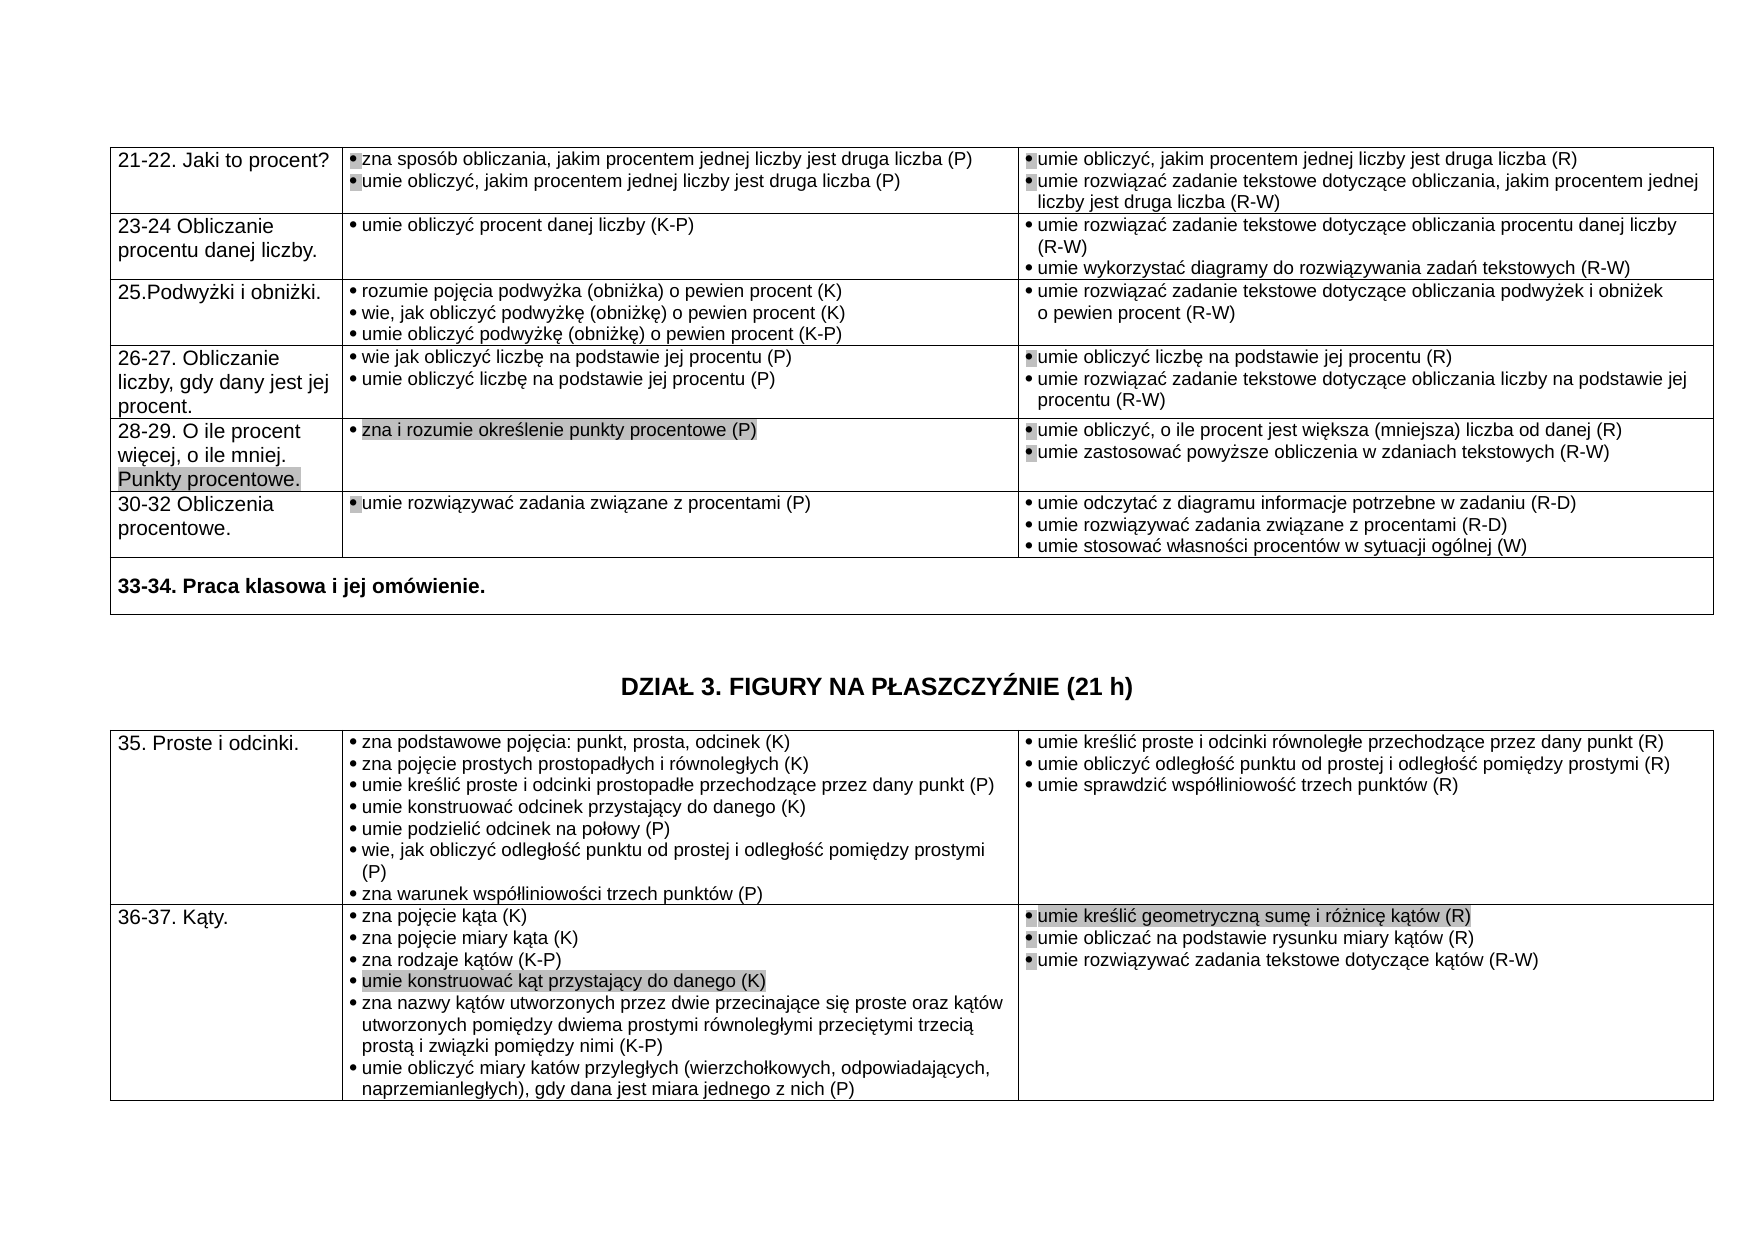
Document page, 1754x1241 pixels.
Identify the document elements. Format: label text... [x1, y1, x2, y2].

table_header zna sposób obliczania, jakim procentem jednej liczby jest druga liczba (P) umie obliczyć, jakim procentem jednej liczby jest druga liczba (P) [343, 148, 1018, 213]
table_cell umie obliczyć liczbę na podstawie jej procentu (R) umie rozwiązać zadanie tekstowe dotyczące obliczania liczby na podstawie jej procentu (R-W) [1019, 346, 1713, 418]
text DZIAŁ 3. FIGURY NA PŁASZCZYŹNIE (21 h) [118, 672, 1636, 701]
table_header 21-22. Jaki to procent? [111, 148, 342, 213]
table_cell 25.Podwyżki i obniżki. [111, 280, 342, 345]
table_cell 23-24 Obliczanie procentu danej liczby. [111, 214, 342, 279]
table_cell rozumie pojęcia podwyżka (obniżka) o pewien procent (K) wie, jak obliczyć podwyżkę (obniżkę) o pewien procent (K) umie obliczyć podwyżkę (obniżkę) o pewien procent (K-P) [343, 280, 1018, 345]
table_cell umie odczytać z diagramu informacje potrzebne w zadaniu (R-D) umie rozwiązywać zadania związane z procentami (R-D) umie stosować własności procentów w sytuacji ogólnej (W) [1019, 492, 1713, 557]
table_cell 26-27. Obliczanie liczby, gdy dany jest jej procent. [111, 346, 342, 418]
table_header 35. Proste i odcinki. [111, 731, 342, 904]
table_cell zna i rozumie określenie punkty procentowe (P) [343, 419, 1018, 491]
table_cell umie rozwiązać zadanie tekstowe dotyczące obliczania podwyżek i obniżek o pewien procent (R-W) [1019, 280, 1713, 345]
table_cell umie obliczyć procent danej liczby (K-P) [343, 214, 1018, 279]
table_cell 30-32 Obliczenia procentowe. [111, 492, 342, 557]
table_cell umie rozwiązać zadanie tekstowe dotyczące obliczania procentu danej liczby (R-W) umie wykorzystać diagramy do rozwiązywania zadań tekstowych (R-W) [1019, 214, 1713, 279]
table_cell wie jak obliczyć liczbę na podstawie jej procentu (P) umie obliczyć liczbę na podstawie jej procentu (P) [343, 346, 1018, 418]
table_header umie obliczyć, jakim procentem jednej liczby jest druga liczba (R) umie rozwiązać zadanie tekstowe dotyczące obliczania, jakim procentem jednej liczby jest druga liczba (R-W) [1019, 148, 1713, 213]
table_cell umie kreślić geometryczną sumę i różnicę kątów (R) umie obliczać na podstawie rysunku miary kątów (R) umie rozwiązywać zadania tekstowe dotyczące kątów (R-W) [1019, 905, 1713, 1100]
table_cell 33-34. Praca klasowa i jej omówienie. [111, 558, 1713, 614]
table_cell umie obliczyć, o ile procent jest większa (mniejsza) liczba od danej (R) umie zastosować powyższe obliczenia w zdaniach tekstowych (R-W) [1019, 419, 1713, 491]
table_cell umie rozwiązywać zadania związane z procentami (P) [343, 492, 1018, 557]
table_header zna podstawowe pojęcia: punkt, prosta, odcinek (K) zna pojęcie prostych prostopadłych i równoległych (K) umie kreślić proste i odcinki prostopadłe przechodzące przez dany punkt (P) umie konstruować odcinek przystający do danego (K) umie podzielić odcinek na połowy (P) wie, jak obliczyć odległość punktu od prostej i odległość pomiędzy prostymi (P) zna warunek współliniowości trzech punktów (P) [343, 731, 1018, 904]
table_cell zna pojęcie kąta (K) zna pojęcie miary kąta (K) zna rodzaje kątów (K-P) umie konstruować kąt przystający do danego (K) zna nazwy kątów utworzonych przez dwie przecinające się proste oraz kątów utworzonych pomiędzy dwiema prostymi równoległymi przeciętymi trzecią prostą i związki pomiędzy nimi (K-P) umie obliczyć miary katów przyległych (wierzchołkowych, odpowiadających, naprzemianległych), gdy dana jest miara jednego z nich (P) [343, 905, 1018, 1100]
table_cell 28-29. O ile procent więcej, o ile mniej. Punkty procentowe. [111, 419, 342, 491]
table_cell 36-37. Kąty. [111, 905, 342, 1100]
table_header umie kreślić proste i odcinki równoległe przechodzące przez dany punkt (R) umie obliczyć odległość punktu od prostej i odległość pomiędzy prostymi (R) umie sprawdzić współliniowość trzech punktów (R) [1019, 731, 1713, 904]
